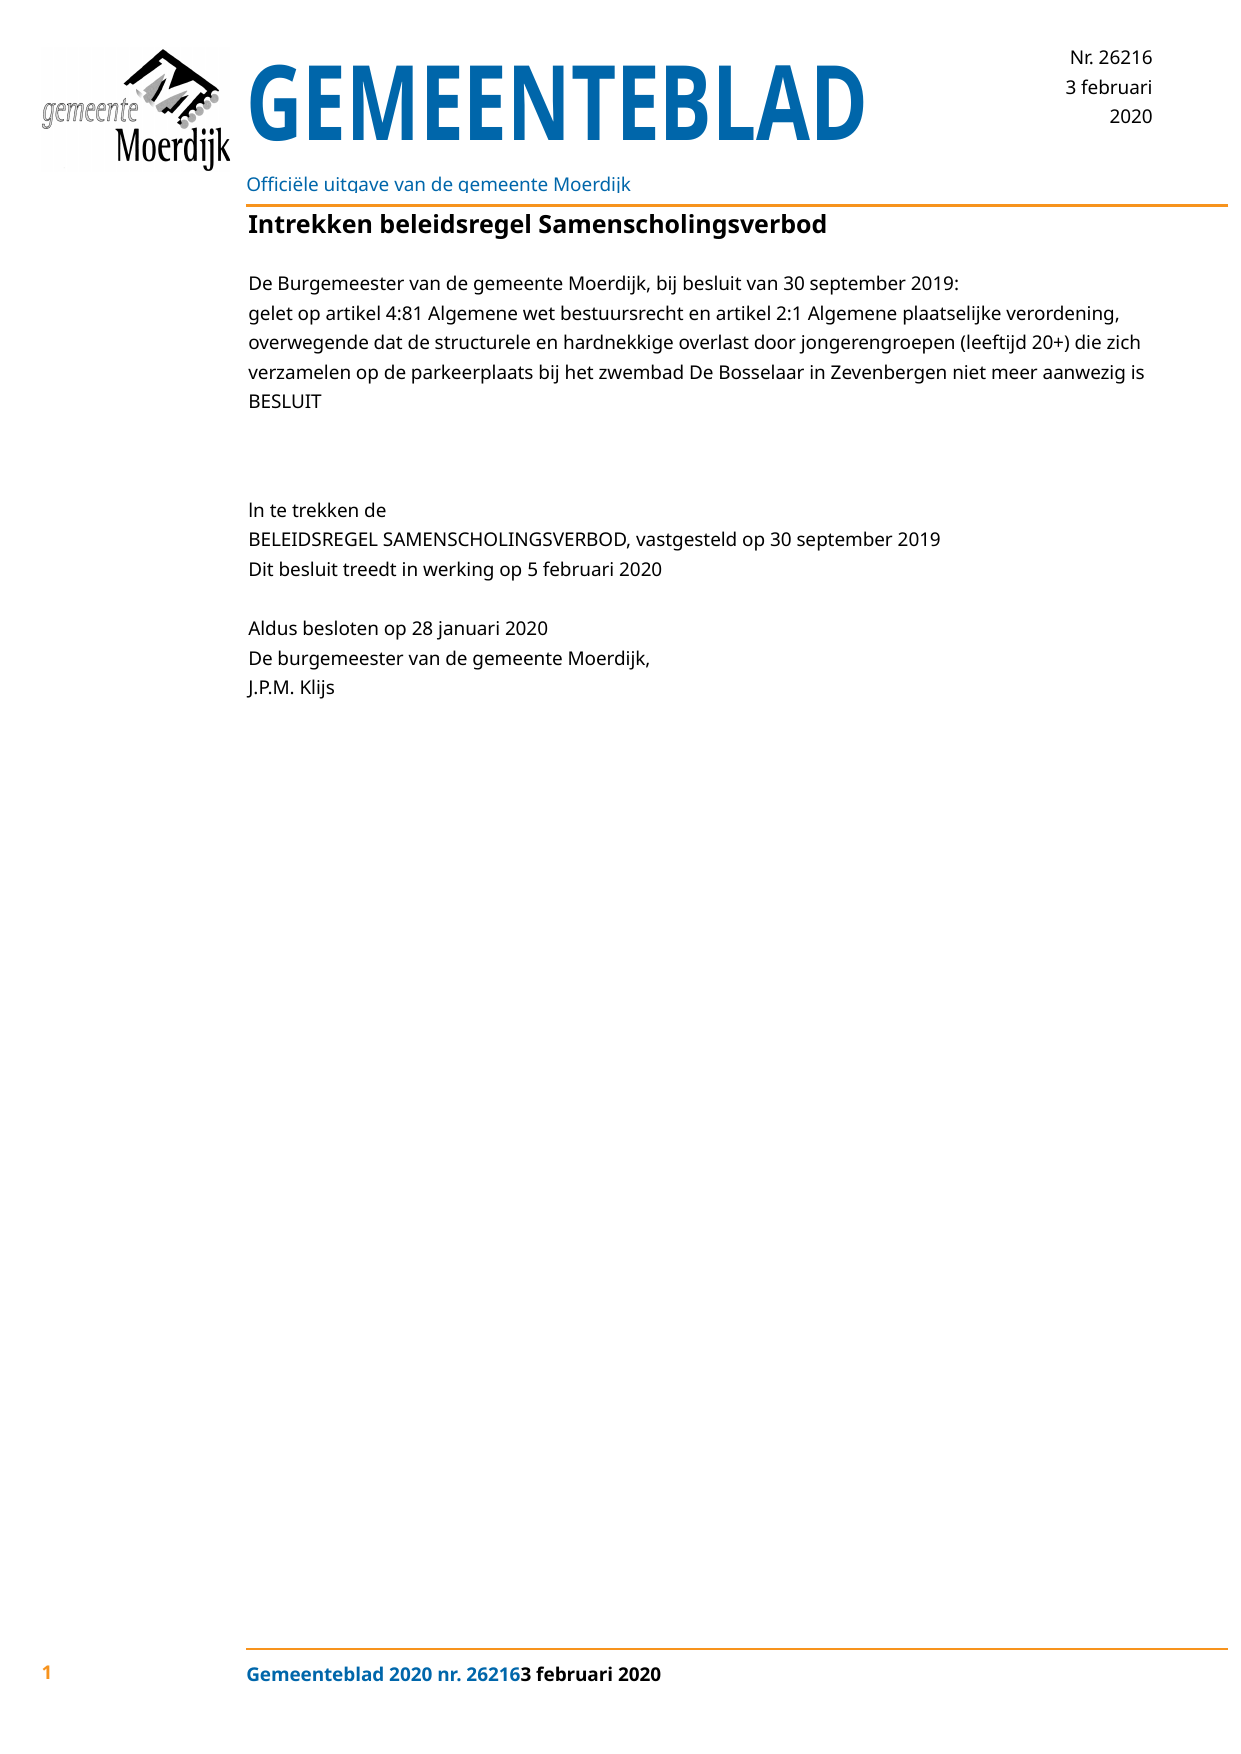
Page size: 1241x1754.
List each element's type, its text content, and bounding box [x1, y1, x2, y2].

text gelet op artikel 4:81 Algemene wet bestuursrecht en artikel 2:1 Algemene plaatselijke verordening, [248, 300, 1152, 326]
text BESLUIT [248, 389, 1152, 414]
text De burgemeester van de gemeente Moerdijk, [248, 645, 1152, 671]
text Intrekken beleidsregel Samenscholingsverbod [248, 207, 1152, 241]
text ln te trekken de [248, 497, 1152, 523]
text Aldus besloten op 28 januari 2020 [248, 615, 1152, 641]
text BELEIDSREGEL SAMENSCHOLINGSVERBOD, vastgesteld op 30 september 2019 [248, 527, 1152, 552]
text overwegende dat de structurele en hardnekkige overlast door jongerengroepen (leeftijd 20+) die zich verzamelen op de parkeerplaats bij het zwembad De Bosselaar in Zevenbergen niet meer aanwezig is [248, 329, 1152, 385]
text J.P.M. Klijs [248, 674, 1152, 700]
text De Burgemeester van de gemeente Moerdijk, bij besluit van 30 september 2019: [248, 270, 1152, 296]
text Dit besluit treedt in werking op 5 februari 2020 [248, 556, 1152, 582]
picture [41, 47, 231, 172]
